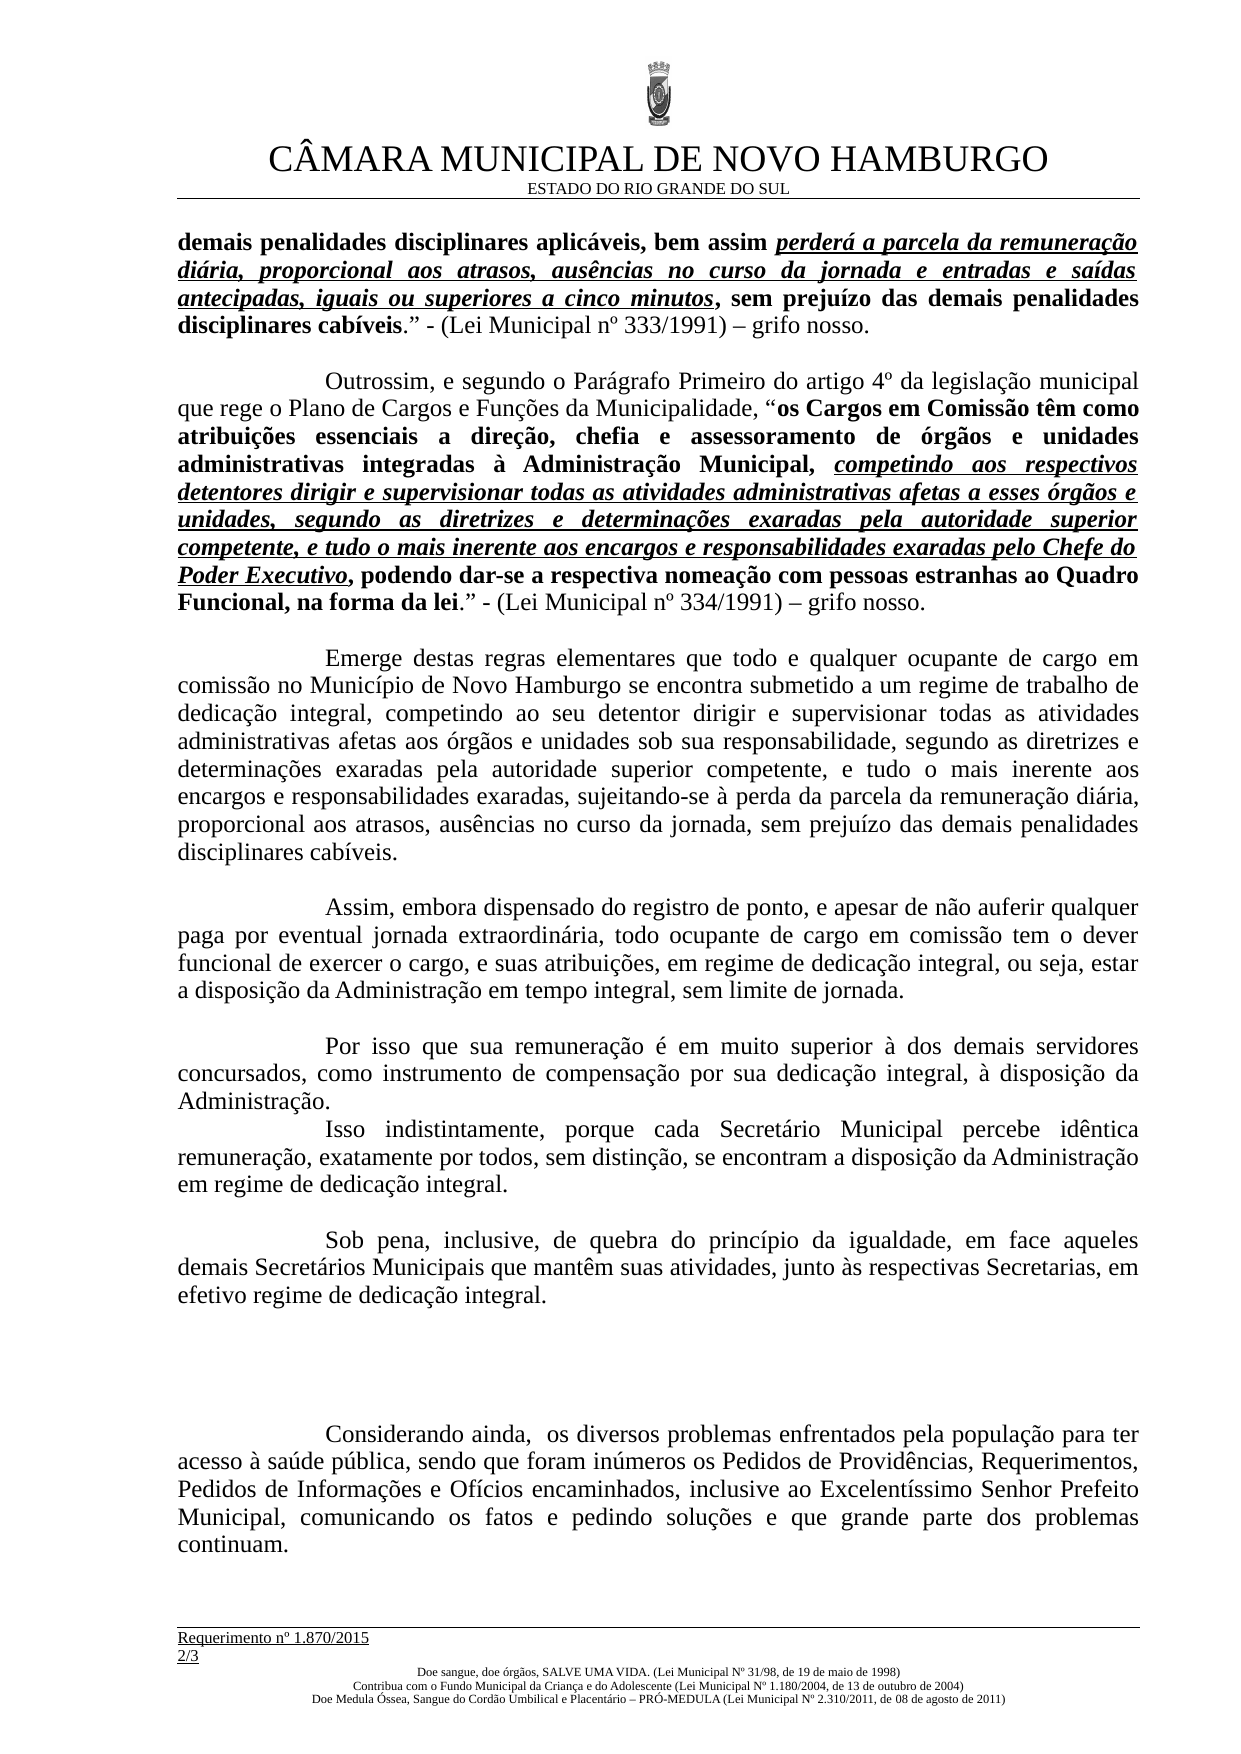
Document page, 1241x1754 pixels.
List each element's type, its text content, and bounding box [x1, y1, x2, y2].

text Assim, embora dispensado do registro de ponto, e apesar de não auferir qualquer paga por eventual jornada extraordinária, todo ocupante de cargo em comissão tem o dever funcional de exercer o cargo, e suas atribuições, em regime de dedicação integral, ou seja, estar a disposição da Administração em tempo integral, sem limite de jornada. [177, 893, 1140, 1004]
text demais penalidades disciplinares aplicáveis, bem assim perderá a parcela da remuneração diária, proporcional aos atrasos, ausências no curso da jornada e entradas e saídas antecipadas, iguais ou superiores a cinco minutos, sem prejuízo das demais penalidades disciplinares cabíveis.” - (Lei Municipal nº 333/1991) – grifo nosso. [177, 228, 1140, 339]
text Outrossim, e segundo o Parágrafo Primeiro do artigo 4º da legislação municipal que rege o Plano de Cargos e Funções da Municipalidade, “os Cargos em Comissão têm como atribuições essenciais a direção, chefia e assessoramento de órgãos e unidades administrativas integradas à Administração Municipal, competindo aos respectivos detentores dirigir e supervisionar todas as atividades administrativas afetas a esses órgãos e unidades, segundo as diretrizes e determinações exaradas pela autoridade superior competente, e tudo o mais inerente aos encargos e responsabilidades exaradas pelo Chefe do Poder Executivo, podendo dar-se a respectiva nomeação com pessoas estranhas ao Quadro Funcional, na forma da lei.” - (Lei Municipal nº 334/1991) – grifo nosso. [177, 367, 1140, 616]
text Por isso que sua remuneração é em muito superior à dos demais servidores concursados, como instrumento de compensação por sua dedicação integral, à disposição da Administração. [177, 1032, 1140, 1115]
text Considerando ainda, os diversos problemas enfrentados pela população para ter acesso à saúde pública, sendo que foram inúmeros os Pedidos de Providências, Requerimentos, Pedidos de Informações e Ofícios encaminhados, inclusive ao Excelentíssimo Senhor Prefeito Municipal, comunicando os fatos e pedindo soluções e que grande parte dos problemas continuam. [177, 1420, 1140, 1558]
text Isso indistintamente, porque cada Secretário Municipal percebe idêntica remuneração, exatamente por todos, sem distinção, se encontram a disposição da Administração em regime de dedicação integral. [177, 1115, 1140, 1198]
text Emerge destas regras elementares que todo e qualquer ocupante de cargo em comissão no Município de Novo Hamburgo se encontra submetido a um regime de trabalho de dedicação integral, competindo ao seu detentor dirigir e supervisionar todas as atividades administrativas afetas aos órgãos e unidades sob sua responsabilidade, segundo as diretrizes e determinações exaradas pela autoridade superior competente, e tudo o mais inerente aos encargos e responsabilidades exaradas, sujeitando-se à perda da parcela da remuneração diária, proporcional aos atrasos, ausências no curso da jornada, sem prejuízo das demais penalidades disciplinares cabíveis. [177, 644, 1140, 866]
text Sob pena, inclusive, de quebra do princípio da igualdade, em face aqueles demais Secretários Municipais que mantêm suas atividades, junto às respectivas Secretarias, em efetivo regime de dedicação integral. [177, 1226, 1140, 1309]
